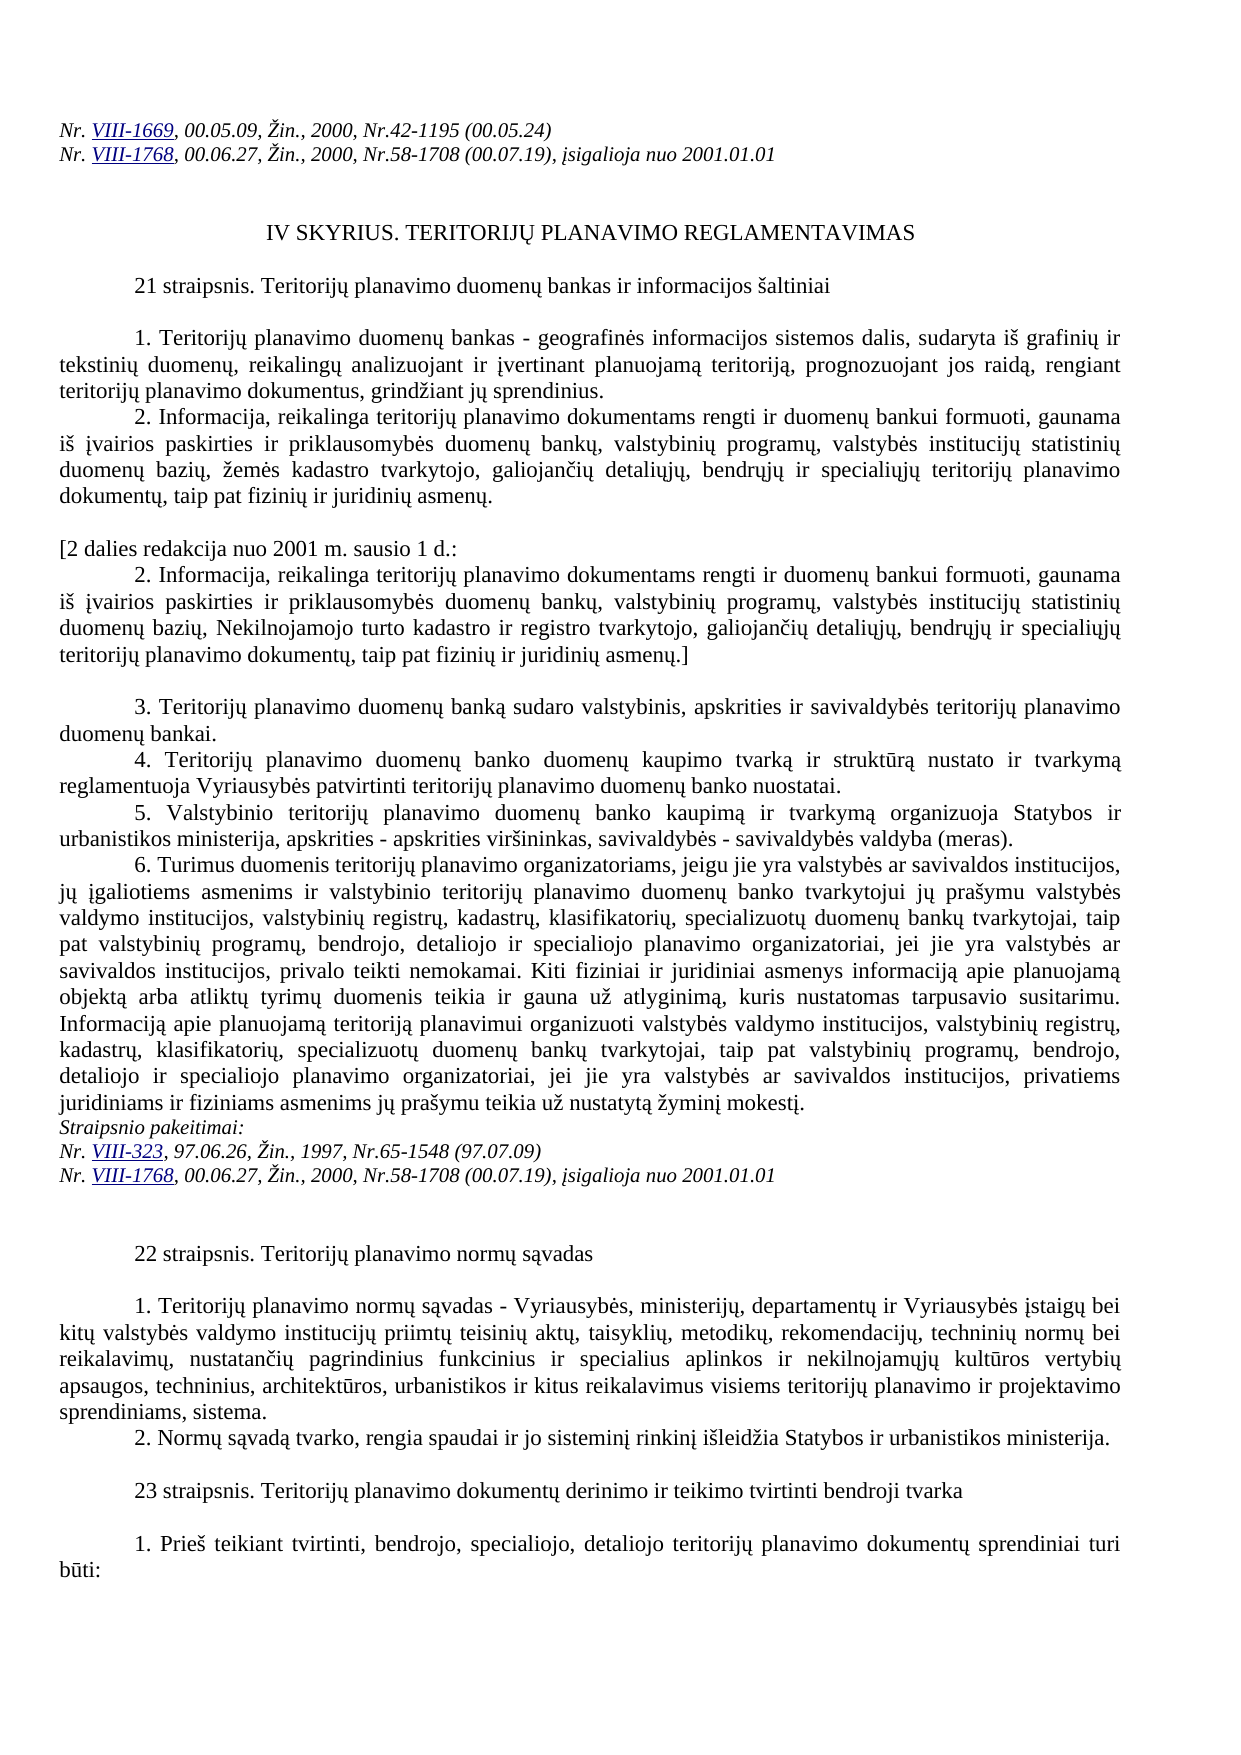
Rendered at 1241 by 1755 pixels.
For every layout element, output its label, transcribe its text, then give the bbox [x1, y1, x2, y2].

text Straipsnio pakeitimai: [59, 1115, 1122, 1139]
text 4. Teritorijų planavimo duomenų banko duomenų kaupimo tvarką ir struktūrą nustato ir tvarkymą reglamentuoja Vyriausybės patvirtinti teritorijų planavimo duomenų banko nuostatai. [59, 746, 1122, 799]
text 22 straipsnis. Teritorijų planavimo normų sąvadas [59, 1240, 1122, 1266]
text Nr. VIII-1669, 00.05.09, Žin., 2000, Nr.42-1195 (00.05.24) [59, 118, 1122, 142]
text 2. Informacija, reikalinga teritorijų planavimo dokumentams rengti ir duomenų bankui formuoti, gaunama iš įvairios paskirties ir priklausomybės duomenų bankų, valstybinių programų, valstybės institucijų statistinių duomenų bazių, žemės kadastro tvarkytojo, galiojančių detaliųjų, bendrųjų ir specialiųjų teritorijų planavimo dokumentų, taip pat fizinių ir juridinių asmenų. [59, 403, 1122, 509]
text 2. Normų sąvadą tvarko, rengia spaudai ir jo sisteminį rinkinį išleidžia Statybos ir urbanistikos ministerija. [59, 1424, 1122, 1451]
text 2. Informacija, reikalinga teritorijų planavimo dokumentams rengti ir duomenų bankui formuoti, gaunama iš įvairios paskirties ir priklausomybės duomenų bankų, valstybinių programų, valstybės institucijų statistinių duomenų bazių, Nekilnojamojo turto kadastro ir registro tvarkytojo, galiojančių detaliųjų, bendrųjų ir specialiųjų teritorijų planavimo dokumentų, taip pat fizinių ir juridinių asmenų.] [59, 562, 1122, 667]
text 5. Valstybinio teritorijų planavimo duomenų banko kaupimą ir tvarkymą organizuoja Statybos ir urbanistikos ministerija, apskrities - apskrities viršininkas, savivaldybės - savivaldybės valdyba (meras). [59, 799, 1122, 851]
text 1. Teritorijų planavimo duomenų bankas - geografinės informacijos sistemos dalis, sudaryta iš grafinių ir tekstinių duomenų, reikalingų analizuojant ir įvertinant planuojamą teritoriją, prognozuojant jos raidą, rengiant teritorijų planavimo dokumentus, grindžiant jų sprendinius. [59, 324, 1122, 403]
text Nr. VIII-1768, 00.06.27, Žin., 2000, Nr.58-1708 (00.07.19), įsigalioja nuo 2001.01.01 [59, 142, 1122, 166]
text Nr. VIII-323, 97.06.26, Žin., 1997, Nr.65-1548 (97.07.09) [59, 1139, 1122, 1163]
text 23 straipsnis. Teritorijų planavimo dokumentų derinimo ir teikimo tvirtinti bendroji tvarka [59, 1477, 1122, 1503]
text 1. Teritorijų planavimo normų sąvadas - Vyriausybės, ministerijų, departamentų ir Vyriausybės įstaigų bei kitų valstybės valdymo institucijų priimtų teisinių aktų, taisyklių, metodikų, rekomendacijų, techninių normų bei reikalavimų, nustatančių pagrindinius funkcinius ir specialius aplinkos ir nekilnojamųjų kultūros vertybių apsaugos, techninius, architektūros, urbanistikos ir kitus reikalavimus visiems teritorijų planavimo ir projektavimo sprendiniams, sistema. [59, 1293, 1122, 1424]
text [2 dalies redakcija nuo 2001 m. sausio 1 d.: [59, 535, 1122, 562]
text IV SKYRIUS. TERITORIJŲ PLANAVIMO REGLAMENTAVIMAS [59, 219, 1122, 245]
text 1. Prieš teikiant tvirtinti, bendrojo, specialiojo, detaliojo teritorijų planavimo dokumentų sprendiniai turi būti: [59, 1530, 1122, 1582]
text 21 straipsnis. Teritorijų planavimo duomenų bankas ir informacijos šaltiniai [59, 272, 1122, 298]
text 6. Turimus duomenis teritorijų planavimo organizatoriams, jeigu jie yra valstybės ar savivaldos institucijos, jų įgaliotiems asmenims ir valstybinio teritorijų planavimo duomenų banko tvarkytojui jų prašymu valstybės valdymo institucijos, valstybinių registrų, kadastrų, klasifikatorių, specializuotų duomenų bankų tvarkytojai, taip pat valstybinių programų, bendrojo, detaliojo ir specialiojo planavimo organizatoriai, jei jie yra valstybės ar savivaldos institucijos, privalo teikti nemokamai. Kiti fiziniai ir juridiniai asmenys informaciją apie planuojamą objektą arba atliktų tyrimų duomenis teikia ir gauna už atlyginimą, kuris nustatomas tarpusavio susitarimu. Informaciją apie planuojamą teritoriją planavimui organizuoti valstybės valdymo institucijos, valstybinių registrų, kadastrų, klasifikatorių, specializuotų duomenų bankų tvarkytojai, taip pat valstybinių programų, bendrojo, detaliojo ir specialiojo planavimo organizatoriai, jei jie yra valstybės ar savivaldos institucijos, privatiems juridiniams ir fiziniams asmenims jų prašymu teikia už nustatytą žyminį mokestį. [59, 851, 1122, 1115]
text 3. Teritorijų planavimo duomenų banką sudaro valstybinis, apskrities ir savivaldybės teritorijų planavimo duomenų bankai. [59, 693, 1122, 746]
text Nr. VIII-1768, 00.06.27, Žin., 2000, Nr.58-1708 (00.07.19), įsigalioja nuo 2001.01.01 [59, 1163, 1122, 1187]
